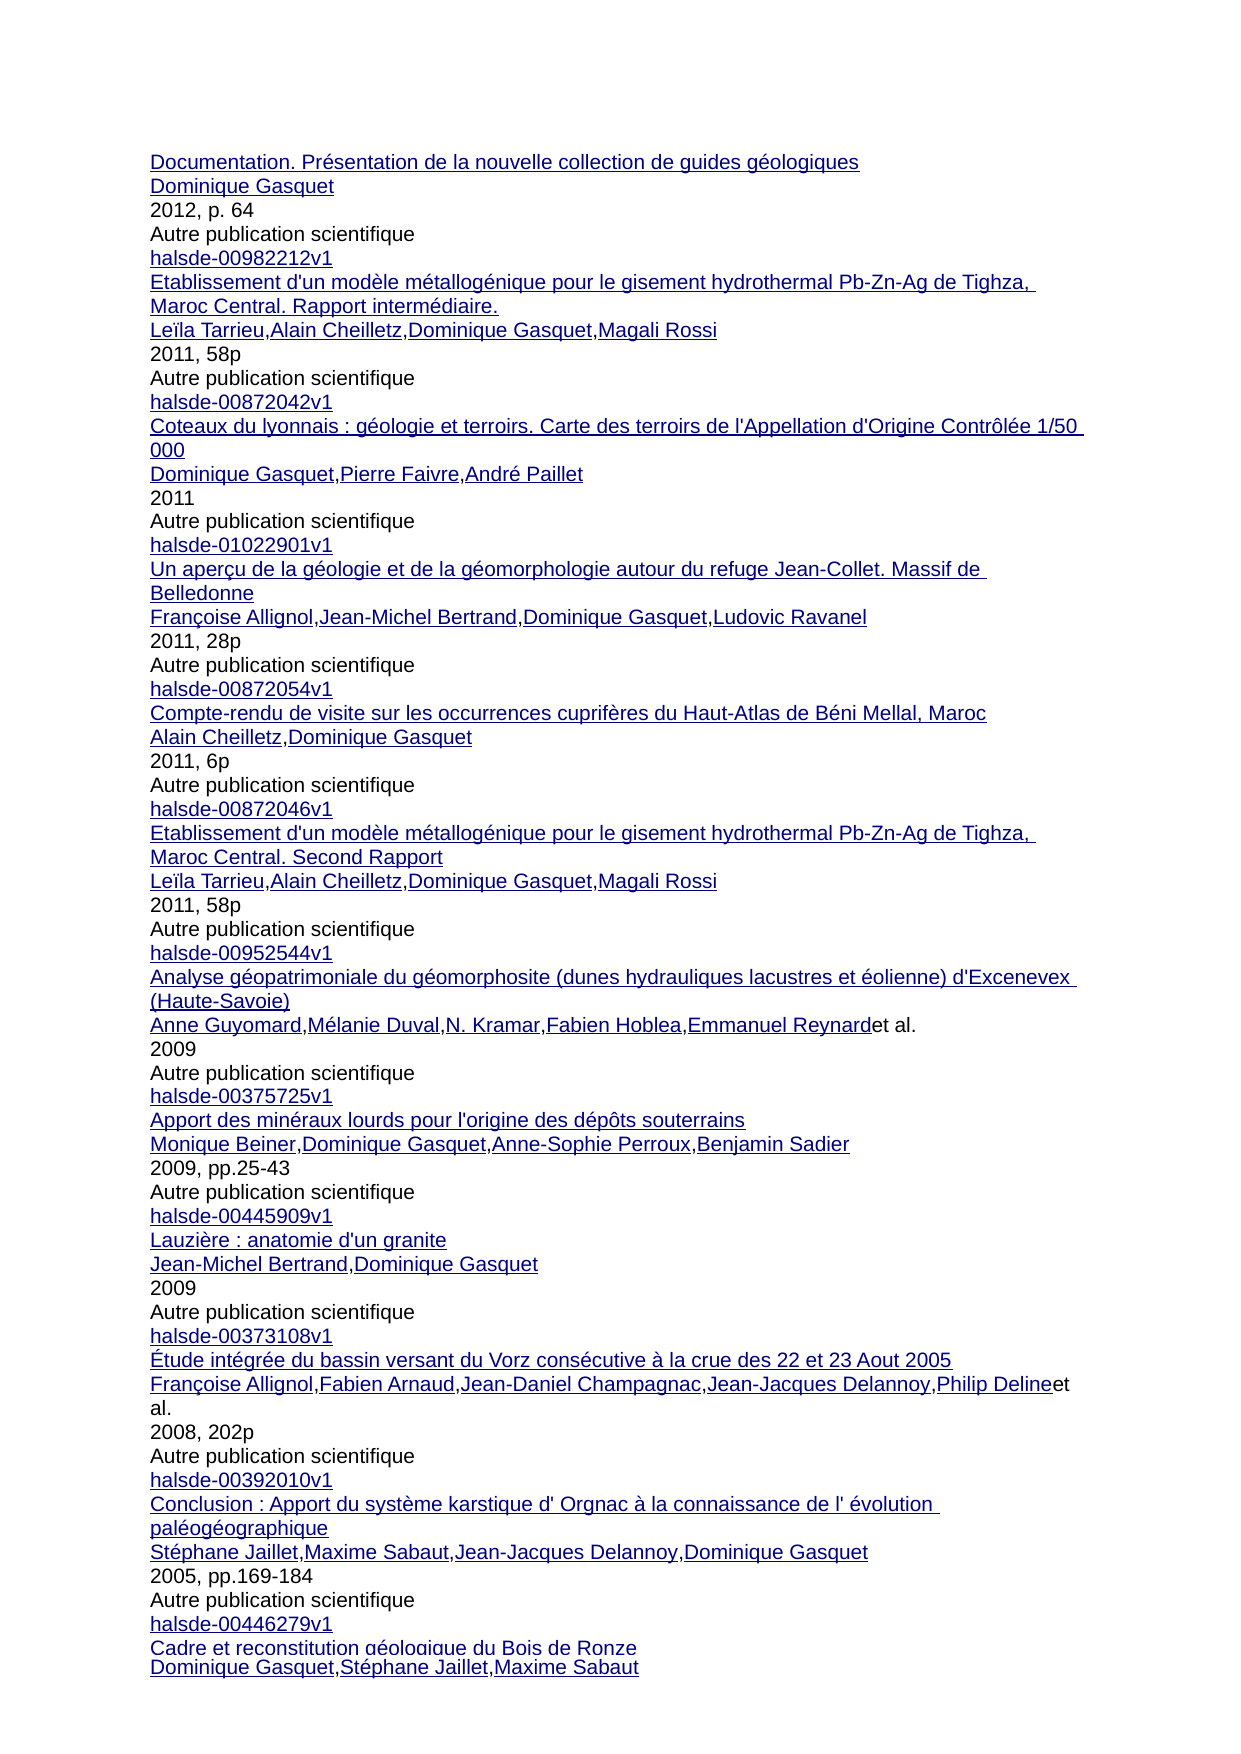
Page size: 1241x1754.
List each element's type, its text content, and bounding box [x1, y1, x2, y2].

table_cell Analyse géopatrimoniale du géomorphosite (dunes hydrauliques lacustres et éolienne) d'Excenevex (Haute-Savoie) Anne Guyomard,Mélanie Duval,N. Kramar,Fabien Hoblea,Emmanuel Reynardet al. 2009 Autre publication scientifique halsde-00375725v1 [150, 965, 1090, 1108]
table_cell Étude intégrée du bassin versant du Vorz consécutive à la crue des 22 et 23 Aout 2005 Françoise Allignol,Fabien Arnaud,Jean-Daniel Champagnac,Jean-Jacques Delannoy,Philip Delineet al. 2008, 202p Autre publication scientifique halsde-00392010v1 [150, 1348, 1090, 1492]
table_cell Etablissement d'un modèle métallogénique pour le gisement hydrothermal Pb-Zn-Ag de Tighza, Maroc Central. Second Rapport Leïla Tarrieu,Alain Cheilletz,Dominique Gasquet,Magali Rossi 2011, 58p Autre publication scientifique halsde-00952544v1 [150, 821, 1090, 964]
table_cell Compte-rendu de visite sur les occurrences cuprifères du Haut-Atlas de Béni Mellal, Maroc Alain Cheilletz,Dominique Gasquet 2011, 6p Autre publication scientifique halsde-00872046v1 [150, 701, 1090, 821]
table_cell Coteaux du lyonnais : géologie et terroirs. Carte des terroirs de l'Appellation d'Origine Contrôlée 1/50 000 Dominique Gasquet,Pierre Faivre,André Paillet 2011 Autre publication scientifique halsde-01022901v1 [150, 414, 1090, 557]
table_cell Un aperçu de la géologie et de la géomorphologie autour du refuge Jean-Collet. Massif de Belledonne Françoise Allignol,Jean-Michel Bertrand,Dominique Gasquet,Ludovic Ravanel 2011, 28p Autre publication scientifique halsde-00872054v1 [150, 557, 1090, 701]
table_cell Cadre et reconstitution géologique du Bois de Ronze Dominique Gasquet,Stéphane Jaillet,Maxime Sabaut [150, 1635, 1090, 1679]
table_cell Conclusion : Apport du système karstique d' Orgnac à la connaissance de l' évolution paléogéographique Stéphane Jaillet,Maxime Sabaut,Jean-Jacques Delannoy,Dominique Gasquet 2005, pp.169-184 Autre publication scientifique halsde-00446279v1 [150, 1492, 1090, 1635]
table_cell Apport des minéraux lourds pour l'origine des dépôts souterrains Monique Beiner,Dominique Gasquet,Anne-Sophie Perroux,Benjamin Sadier 2009, pp.25-43 Autre publication scientifique halsde-00445909v1 [150, 1108, 1090, 1228]
table_cell Documentation. Présentation de la nouvelle collection de guides géologiques Dominique Gasquet 2012, p. 64 Autre publication scientifique halsde-00982212v1 [150, 150, 1090, 270]
table_cell Lauzière : anatomie d'un granite Jean-Michel Bertrand,Dominique Gasquet 2009 Autre publication scientifique halsde-00373108v1 [150, 1228, 1090, 1348]
table_cell Etablissement d'un modèle métallogénique pour le gisement hydrothermal Pb-Zn-Ag de Tighza, Maroc Central. Rapport intermédiaire. Leïla Tarrieu,Alain Cheilletz,Dominique Gasquet,Magali Rossi 2011, 58p Autre publication scientifique halsde-00872042v1 [150, 270, 1090, 413]
